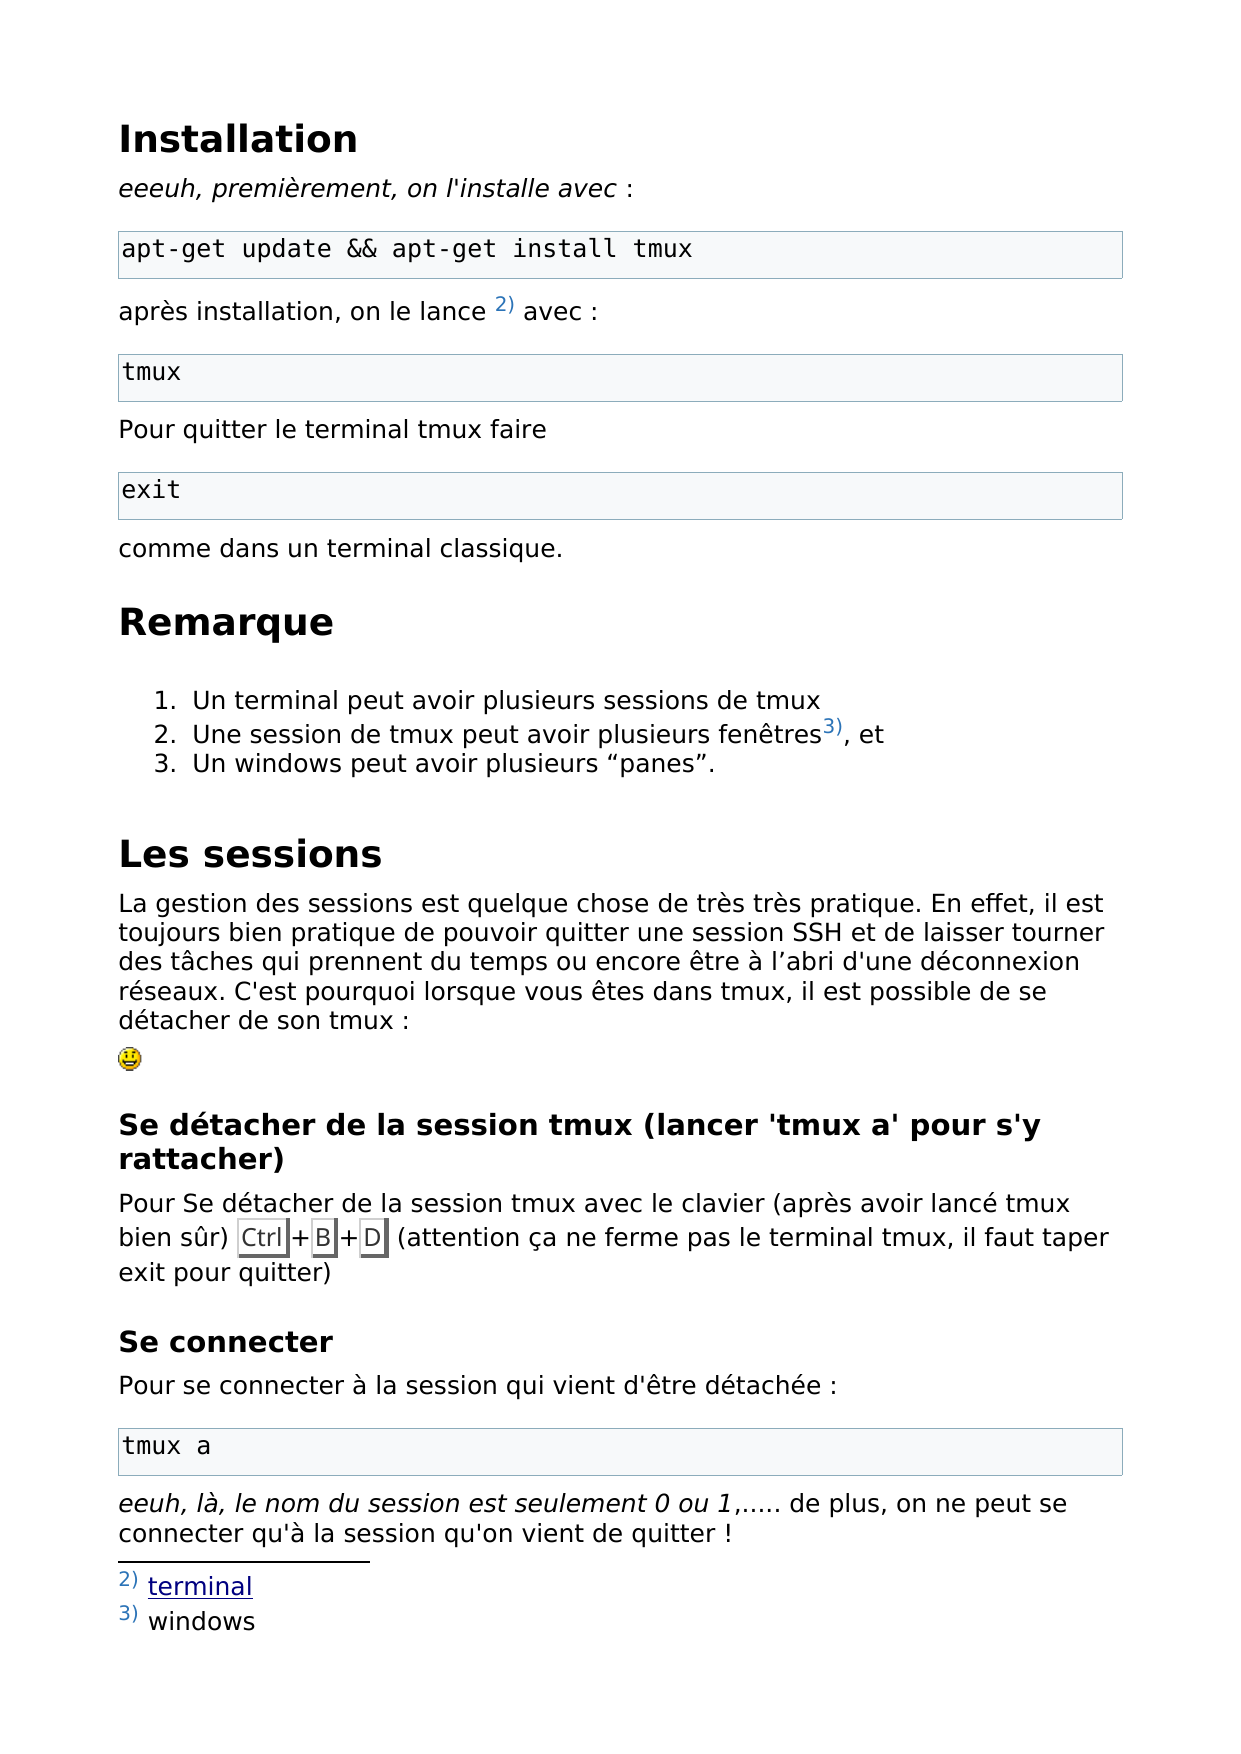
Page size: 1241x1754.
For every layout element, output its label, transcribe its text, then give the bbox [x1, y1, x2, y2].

list windows [118, 1602, 1122, 1636]
list Un terminal peut avoir plusieurs sessions de tmux [177, 686, 1122, 715]
list Une session de tmux peut avoir plusieurs fenêtres, et [177, 715, 1122, 749]
table_header tmux [119, 355, 1122, 401]
subtitle Remarque [118, 601, 1122, 644]
table_header tmux a [119, 1429, 1122, 1475]
text après installation, on le lance avec : [118, 292, 1122, 327]
table_header exit [119, 473, 1122, 519]
list Un windows peut avoir plusieurs “panes”. [177, 749, 1122, 778]
subtitle Se connecter [118, 1325, 1122, 1359]
text eeuh, là, le nom du session est seulement 0 ou 1,..... de plus, on ne peut se connecter qu'à la session qu'on vient de quitter ! [118, 1490, 1122, 1548]
text comme dans un terminal classique. [118, 534, 1122, 563]
subtitle Installation [118, 118, 1122, 162]
text terminal [118, 1568, 1122, 1602]
subtitle Se détacher de la session tmux (lancer 'tmux a' pour s'y rattacher) [118, 1108, 1122, 1176]
text Pour se connecter à la session qui vient d'être détachée : [118, 1371, 1122, 1401]
picture [118, 1047, 142, 1071]
text Pour Se détacher de la session tmux avec le clavier (après avoir lancé tmux bien sûr) Ctrl+B+D (attention ça ne ferme pas le terminal tmux, il faut taper exit pour quitter) [118, 1189, 1122, 1287]
text eeeuh, premièrement, on l'installe avec : [118, 174, 1122, 203]
table_header apt-get update && apt-get install tmux [119, 232, 1122, 278]
text La gestion des sessions est quelque chose de très très pratique. En effet, il est toujours bien pratique de pouvoir quitter une session SSH et de laisser tourner des tâches qui prennent du temps ou encore être à l’abri d'une déconnexion réseaux. C'est pourquoi lorsque vous êtes dans tmux, il est possible de se détacher de son tmux : [118, 889, 1122, 1035]
text Pour quitter le terminal tmux faire [118, 416, 1122, 445]
subtitle Les sessions [118, 833, 1122, 877]
